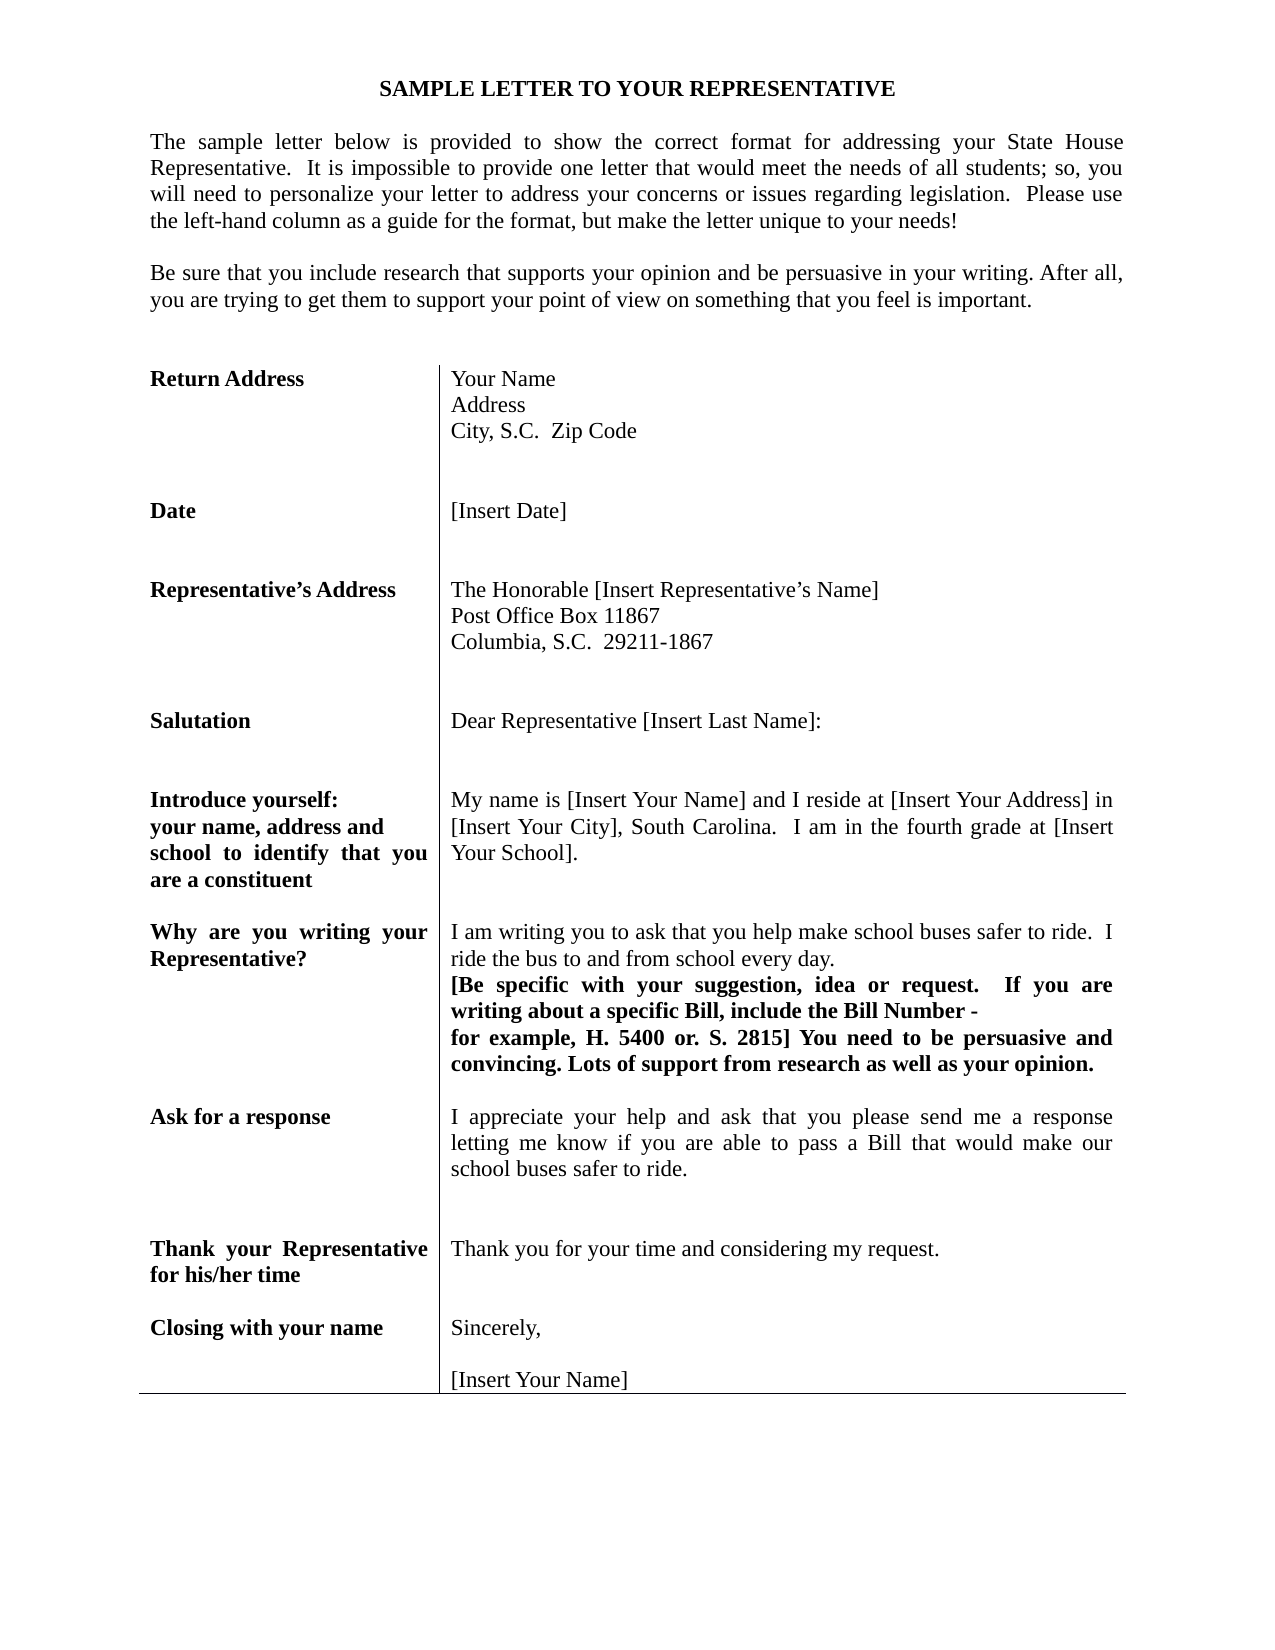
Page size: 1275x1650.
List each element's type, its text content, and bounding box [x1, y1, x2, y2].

text SAMPLE LETTER TO YOUR REPRESENTATIVE [150, 75, 1125, 101]
table_header Your Name Address City, S.C. Zip Code [Insert Date] The Honorable [Insert Representative’s Name] Post Office Box 11867 Columbia, S.C. 29211-1867 Dear Representative [Insert Last Name]: My name is [Insert Your Name] and I reside at [Insert Your Address] in [Insert Your City], South Carolina. I am in the fourth grade at [Insert Your School]. I am writing you to ask that you help make school buses safer to ride. I ride the bus to and from school every day. [Be specific with your suggestion, idea or request. If you are writing about a specific Bill, include the Bill Number - for example, H. 5400 or. S. 2815] You need to be persuasive and convincing. Lots of support from research as well as your opinion. I appreciate your help and ask that you please send me a response letting me know if you are able to pass a Bill that would make our school buses safer to ride. Thank you for your time and considering my request. Sincerely, [Insert Your Name] [440, 365, 1126, 1393]
text Be sure that you include research that supports your opinion and be persuasive in your writing. After all, you are trying to get them to support your point of view on something that you feel is important. [150, 259, 1125, 312]
table_header Return Address Date Representative’s Address Salutation Introduce yourself: your name, address and school to identify that you are a constituent Why are you writing your Representative? Ask for a response Thank your Representative for his/her time Closing with your name [139, 365, 439, 1393]
text The sample letter below is provided to show the correct format for addressing your State House Representative. It is impossible to provide one letter that would meet the needs of all students; so, you will need to personalize your letter to address your concerns or issues regarding legislation. Please use the left-hand column as a guide for the format, but make the letter unique to your needs! [150, 128, 1125, 233]
